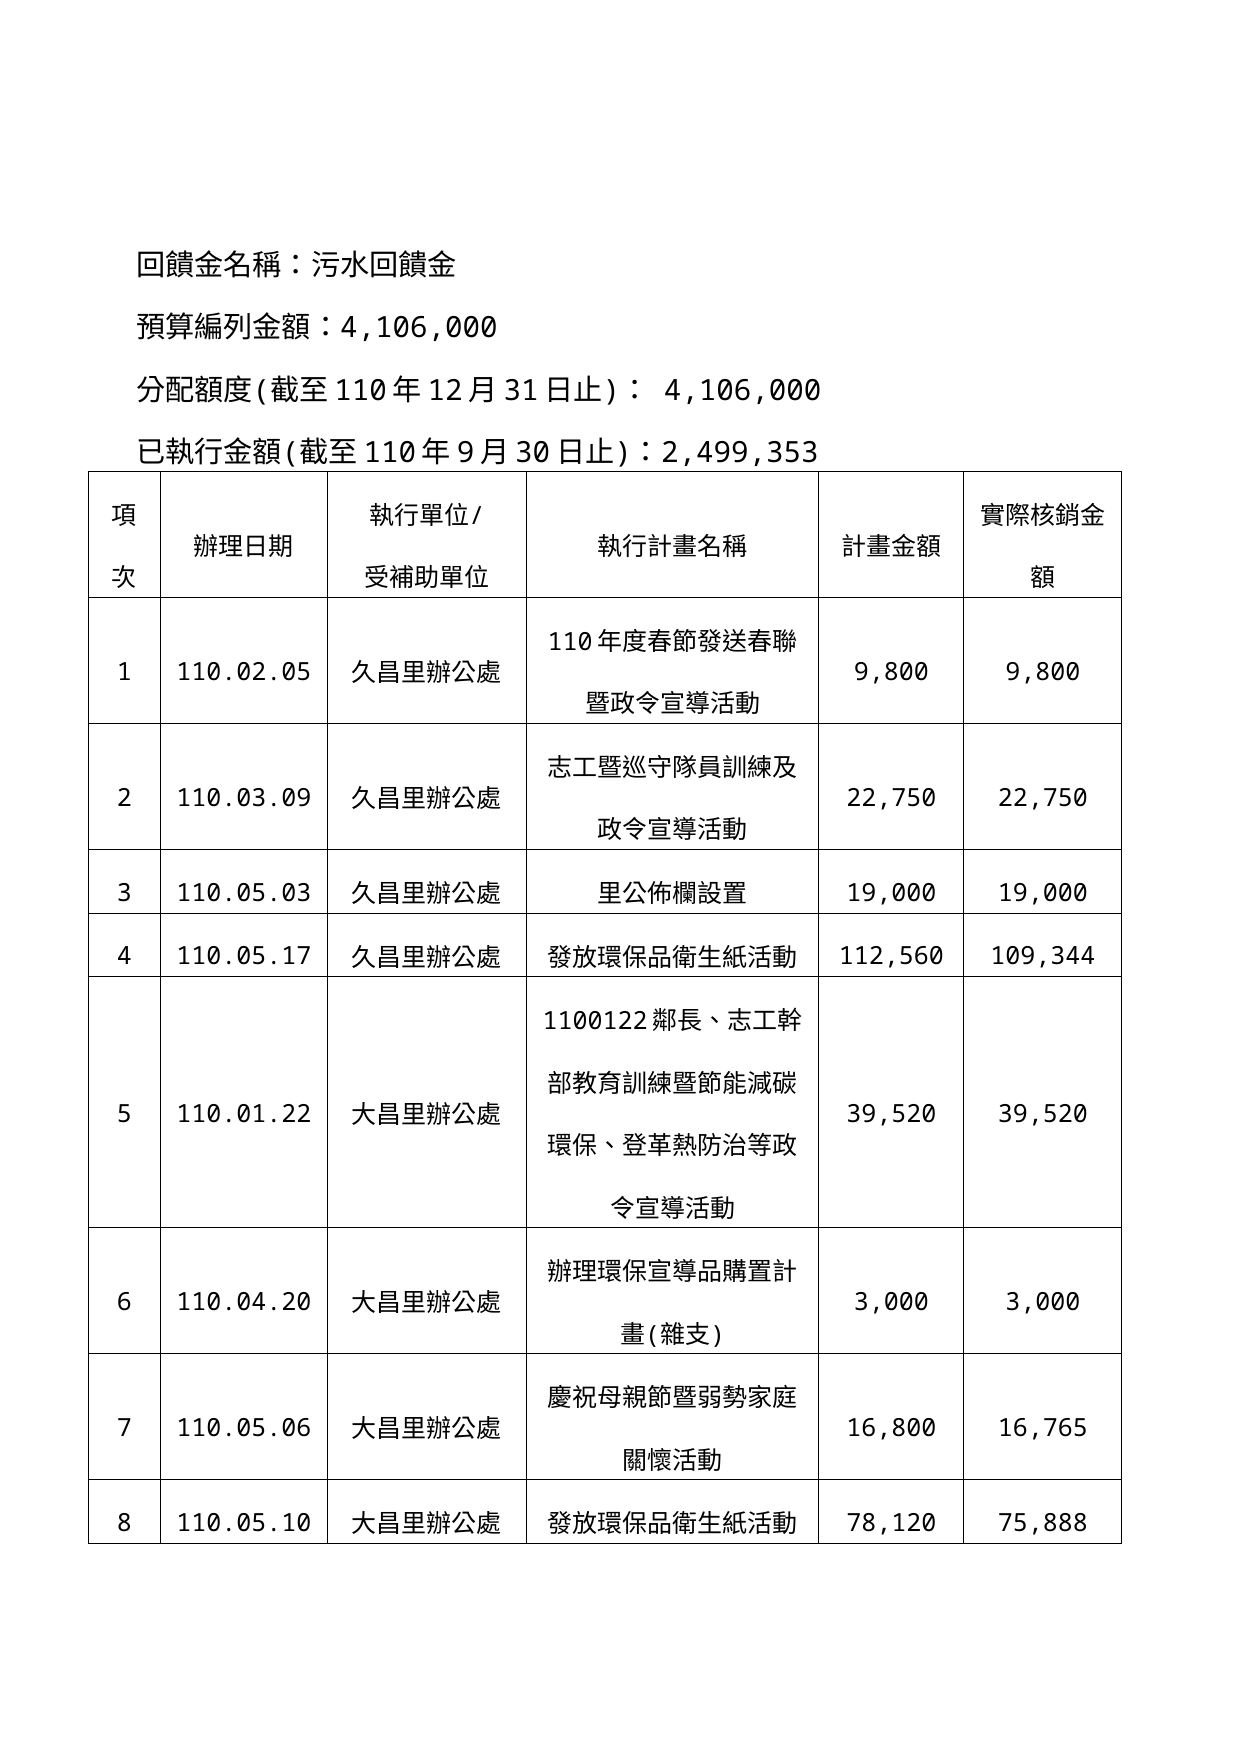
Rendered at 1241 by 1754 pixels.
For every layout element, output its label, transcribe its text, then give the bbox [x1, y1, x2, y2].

table_cell 110.05.17 [161, 914, 327, 976]
table_cell 發放環保品衛生紙活動 [527, 914, 818, 976]
table_cell 里公佈欄設置 [527, 850, 818, 912]
text 分配額度(截至110年12月31日止)： 4,106,000 [136, 346, 1098, 408]
table_cell 19,000 [819, 850, 963, 912]
table_cell 6 [89, 1228, 160, 1353]
table_cell 16,800 [819, 1354, 963, 1479]
table_cell 110.01.22 [161, 977, 327, 1227]
table_cell 7 [89, 1354, 160, 1479]
table_cell 39,520 [819, 977, 963, 1227]
table_cell 志工暨巡守隊員訓練及政令宣導活動 [527, 724, 818, 849]
table_cell 110.04.20 [161, 1228, 327, 1353]
table_cell 9,800 [964, 598, 1121, 723]
table_cell 久昌里辦公處 [328, 914, 526, 976]
table_cell 4 [89, 914, 160, 976]
table_cell 久昌里辦公處 [328, 724, 526, 849]
table_cell 110.03.09 [161, 724, 327, 849]
table_cell 大昌里辦公處 [328, 1228, 526, 1353]
table_cell 3,000 [819, 1228, 963, 1353]
table_cell 8 [89, 1480, 160, 1543]
table_cell 1100122鄰長、志工幹部教育訓練暨節能減碳環保、登革熱防治等政令宣導活動 [527, 977, 818, 1227]
table_cell 75,888 [964, 1480, 1121, 1543]
table_cell 3 [89, 850, 160, 912]
table_header 辦理日期 [161, 472, 327, 597]
table_cell 22,750 [819, 724, 963, 849]
table_header 執行計畫名稱 [527, 472, 818, 597]
table_header 實際核銷金額 [964, 472, 1121, 597]
table_cell 3,000 [964, 1228, 1121, 1353]
table_cell 5 [89, 977, 160, 1227]
table_cell 辦理環保宣導品購置計畫(雜支) [527, 1228, 818, 1353]
table_cell 110年度春節發送春聯暨政令宣導活動 [527, 598, 818, 723]
table_cell 110.05.03 [161, 850, 327, 912]
table_cell 大昌里辦公處 [328, 977, 526, 1227]
table_cell 112,560 [819, 914, 963, 976]
table_cell 110.05.10 [161, 1480, 327, 1543]
table_cell 9,800 [819, 598, 963, 723]
table_cell 久昌里辦公處 [328, 850, 526, 912]
text 已執行金額(截至110年9月30日止)：2,499,353 [136, 408, 1098, 471]
table_cell 1 [89, 598, 160, 723]
table_header 執行單位/ 受補助單位 [328, 472, 526, 597]
table_cell 78,120 [819, 1480, 963, 1543]
table_cell 109,344 [964, 914, 1121, 976]
table_header 項次 [89, 472, 160, 597]
table_cell 久昌里辦公處 [328, 598, 526, 723]
table_cell 39,520 [964, 977, 1121, 1227]
table_cell 19,000 [964, 850, 1121, 912]
text 回饋金名稱：污水回饋金 [136, 221, 1098, 283]
table_cell 110.02.05 [161, 598, 327, 723]
table_cell 大昌里辦公處 [328, 1480, 526, 1543]
table_cell 發放環保品衛生紙活動 [527, 1480, 818, 1543]
table_header 計畫金額 [819, 472, 963, 597]
table_cell 慶祝母親節暨弱勢家庭關懷活動 [527, 1354, 818, 1479]
table_cell 大昌里辦公處 [328, 1354, 526, 1479]
table_cell 16,765 [964, 1354, 1121, 1479]
table_cell 110.05.06 [161, 1354, 327, 1479]
table_cell 2 [89, 724, 160, 849]
table_cell 22,750 [964, 724, 1121, 849]
text 預算編列金額：4,106,000 [136, 283, 1098, 346]
